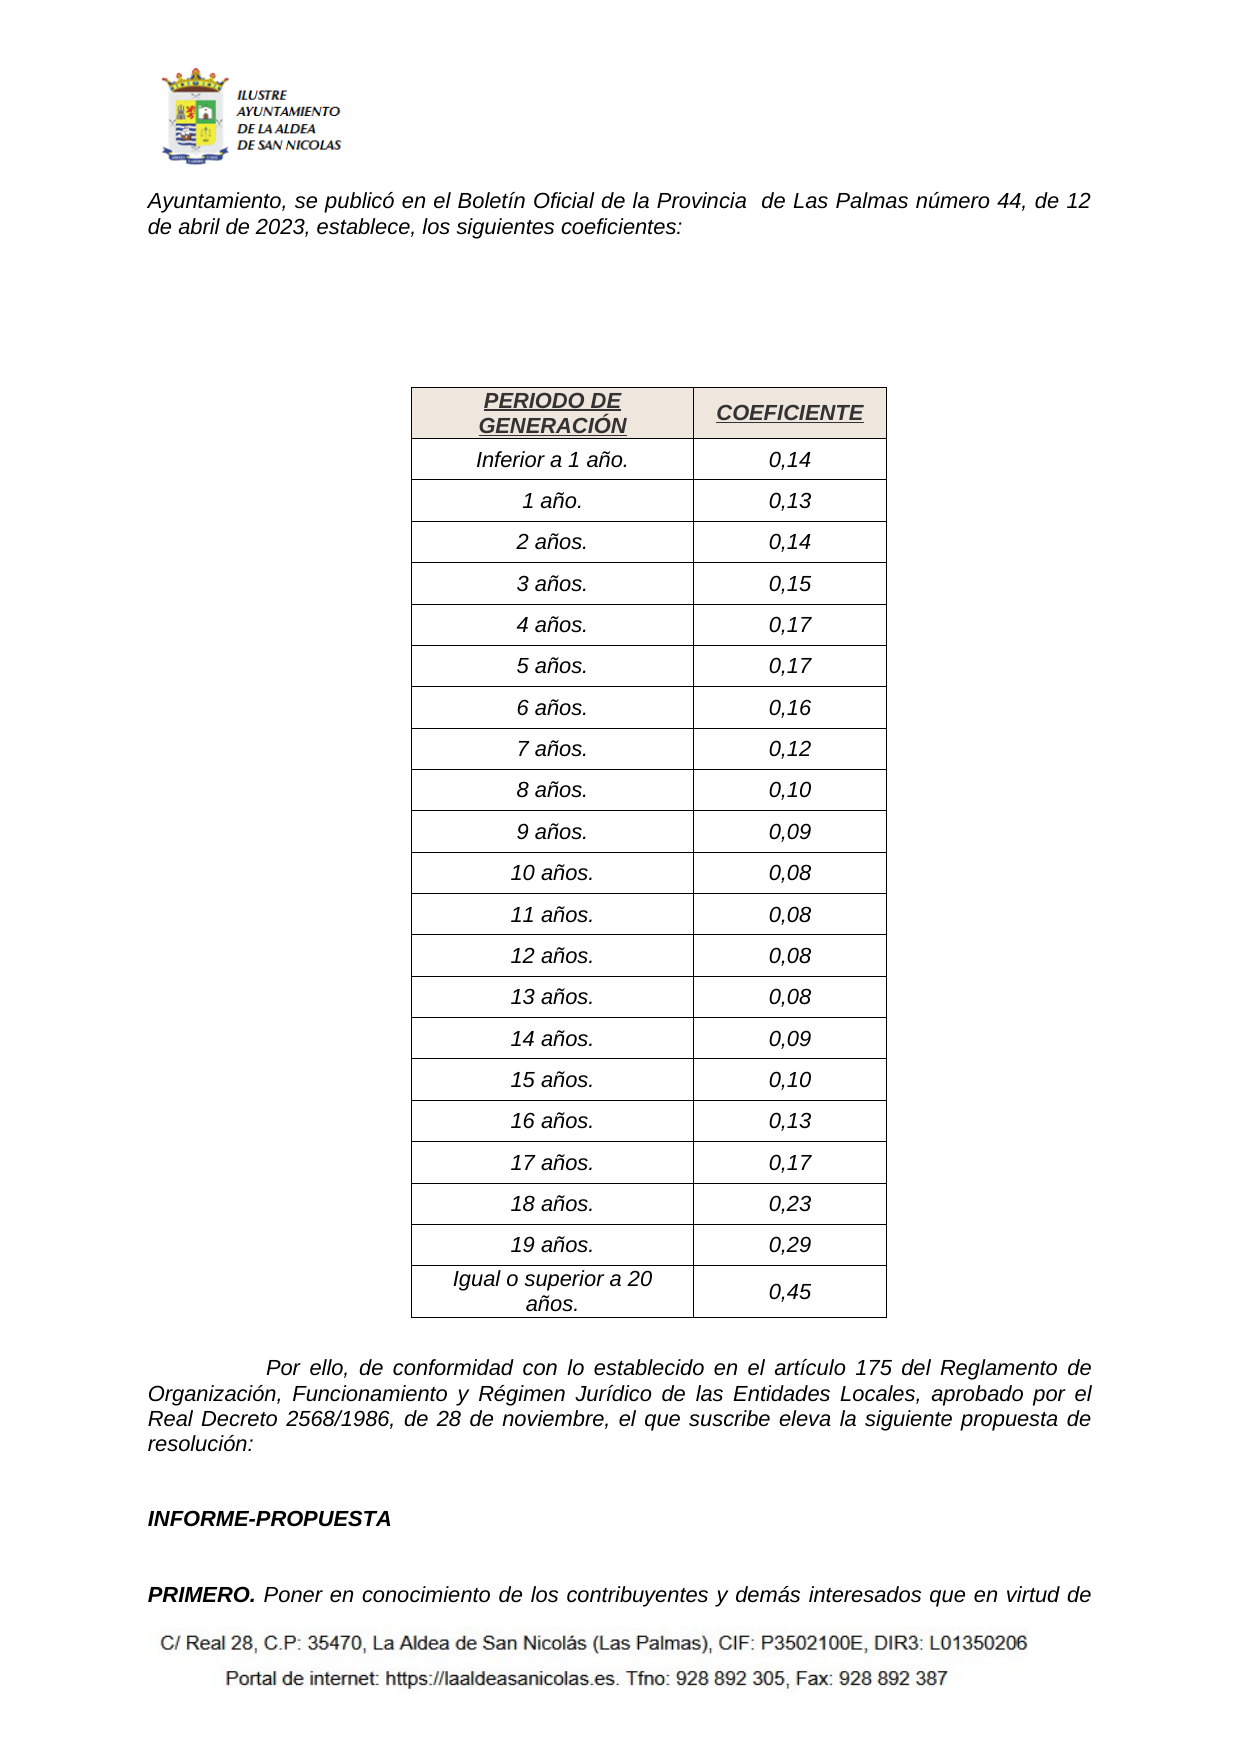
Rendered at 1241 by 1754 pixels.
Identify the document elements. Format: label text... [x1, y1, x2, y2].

table_cell 14 años. [412, 1018, 693, 1058]
table_cell 0,17 [694, 1142, 886, 1182]
picture [149, 1627, 1034, 1694]
table_cell 6 años. [412, 687, 693, 727]
table_cell 0,29 [694, 1225, 886, 1265]
table_cell 19 años. [412, 1225, 693, 1265]
picture [148, 60, 357, 172]
table_cell Igual o superior a 20 años. [412, 1266, 693, 1317]
table_cell 0,16 [694, 687, 886, 727]
table_cell 10 años. [412, 853, 693, 893]
table_cell 0,23 [694, 1184, 886, 1224]
table_cell 13 años. [412, 977, 693, 1017]
table_cell 11 años. [412, 894, 693, 934]
table_cell 9 años. [412, 811, 693, 852]
table_cell 16 años. [412, 1101, 693, 1141]
table_header PERIODO DE GENERACIÓN [412, 388, 693, 438]
table_cell 0,08 [694, 894, 886, 934]
table_cell 0,14 [694, 522, 886, 562]
table_cell 0,08 [694, 977, 886, 1017]
table_cell 1 año. [412, 480, 693, 521]
text Por ello, de conformidad con lo establecido en el artículo 175 del Reglamento de Organización, Funcionamiento y Régimen Jurídico de las Entidades Locales, aprobado por el Real Decreto 2568/1986, de 28 de noviembre, el que suscribe eleva la siguiente propuesta de resolución: [148, 1355, 1093, 1456]
table_cell 0,09 [694, 811, 886, 852]
table_cell 0,08 [694, 853, 886, 893]
text PRIMERO. Poner en conocimiento de los contribuyentes y demás interesados que en virtud de [148, 1582, 1093, 1607]
table_cell 0,10 [694, 1059, 886, 1100]
table_cell 4 años. [412, 605, 693, 645]
text INFORME-PROPUESTA [148, 1506, 1093, 1532]
table_cell 5 años. [412, 646, 693, 686]
table_cell Inferior a 1 año. [412, 439, 693, 479]
table_cell 0,15 [694, 563, 886, 603]
table_cell 8 años. [412, 770, 693, 810]
table_cell 18 años. [412, 1184, 693, 1224]
table_cell 17 años. [412, 1142, 693, 1182]
table_cell 0,17 [694, 646, 886, 686]
table_cell 0,08 [694, 935, 886, 976]
table_cell 12 años. [412, 935, 693, 976]
table_cell 0,13 [694, 1101, 886, 1141]
table_cell 0,10 [694, 770, 886, 810]
table_cell 7 años. [412, 729, 693, 769]
table_cell 0,13 [694, 480, 886, 521]
table_cell 2 años. [412, 522, 693, 562]
table_cell 0,09 [694, 1018, 886, 1058]
table_cell 3 años. [412, 563, 693, 603]
table_header COEFICIENTE [694, 388, 886, 438]
text Ayuntamiento, se publicó en el Boletín Oficial de la Provincia de Las Palmas número 44, de 12 de abril de 2023, establece, los siguientes coeficientes: [148, 188, 1093, 239]
table_cell 0,12 [694, 729, 886, 769]
table_cell 0,45 [694, 1266, 886, 1317]
table_cell 0,17 [694, 605, 886, 645]
table_cell 0,14 [694, 439, 886, 479]
table_cell 15 años. [412, 1059, 693, 1100]
